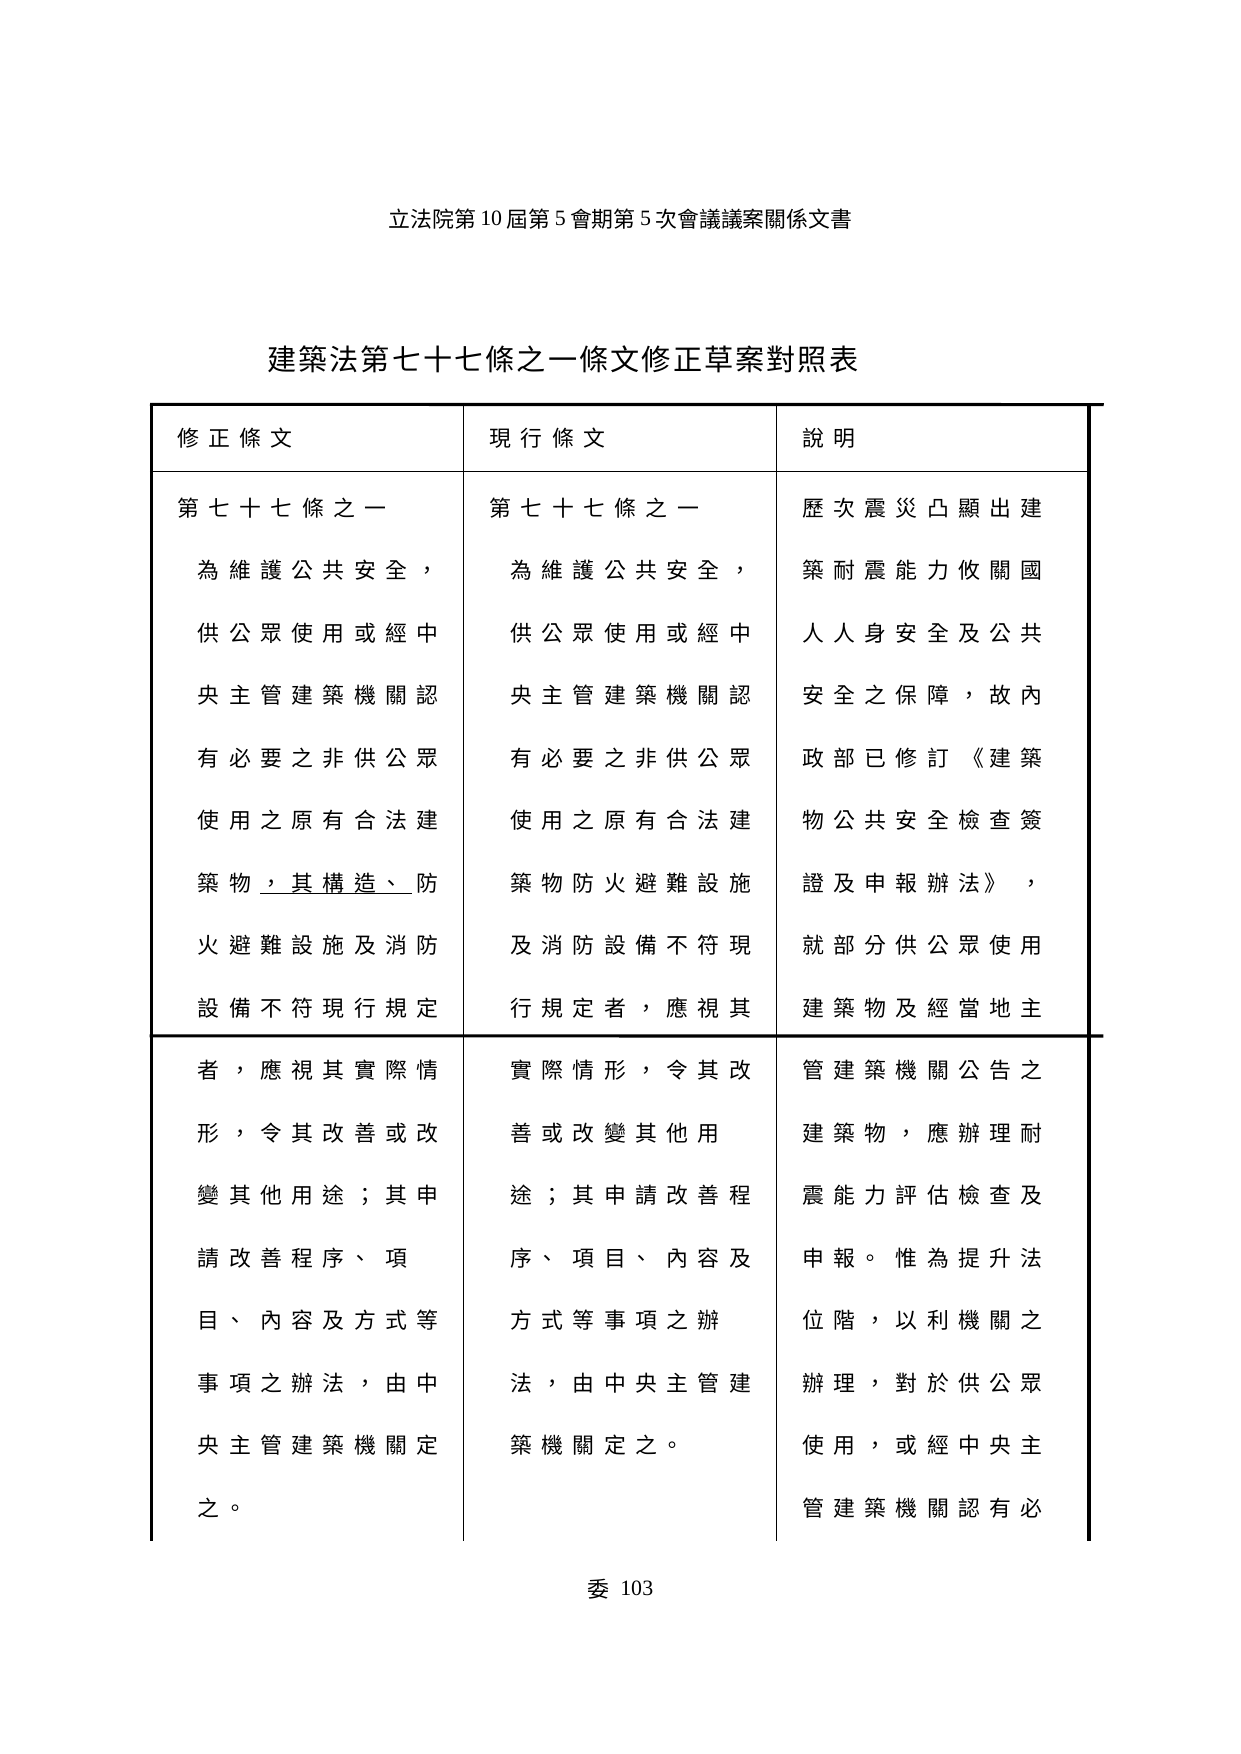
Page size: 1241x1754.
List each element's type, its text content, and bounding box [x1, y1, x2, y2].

table_cell 管建築機關公告之建築物，應辦理耐震能力評估檢查及申報。惟為提升法位階，以利機關之辦理，對於供公眾使用，或經中央主管建築機關認有必 [777, 1038, 1087, 1541]
table_cell 歷次震災凸顯出建築耐震能力攸關國人人身安全及公共安全之保障，故內政部已修訂《建築物公共安全檢查簽證及申報辦法》，就部分供公眾使用建築物及經當地主 [777, 472, 1087, 1034]
table_cell 者，應視其實際情形，令其改善或改變其他用途；其申請改善程序、項目、內容及方式等事項之辦法，由中央主管建築機關定之。 [153, 1038, 463, 1541]
table_header 建築法第七十七條之一條文修正草案對照表 [151, 313, 1089, 403]
table_cell 現行條文 [464, 407, 776, 471]
table_cell 第七十七條之一 為維護公共安全，供公眾使用或經中央主管建築機關認有必要之非供公眾使用之原有合法建築物防火避難設施及消防設備不符現行規定者，應視其 [464, 472, 776, 1034]
table_cell 第七十七條之一 為維護公共安全，供公眾使用或經中央主管建築機關認有必要之非供公眾使用之原有合法建築物，其構造、防火避難設施及消防設備不符現行規定 [153, 472, 463, 1034]
table_cell 實際情形，令其改善或改變其他用途；其申請改善程序、項目、內容及方式等事項之辦法，由中央主管建築機關定之。 [464, 1038, 776, 1541]
table_cell 修正條文 [153, 406, 463, 471]
table_cell 說明 [777, 407, 1087, 471]
